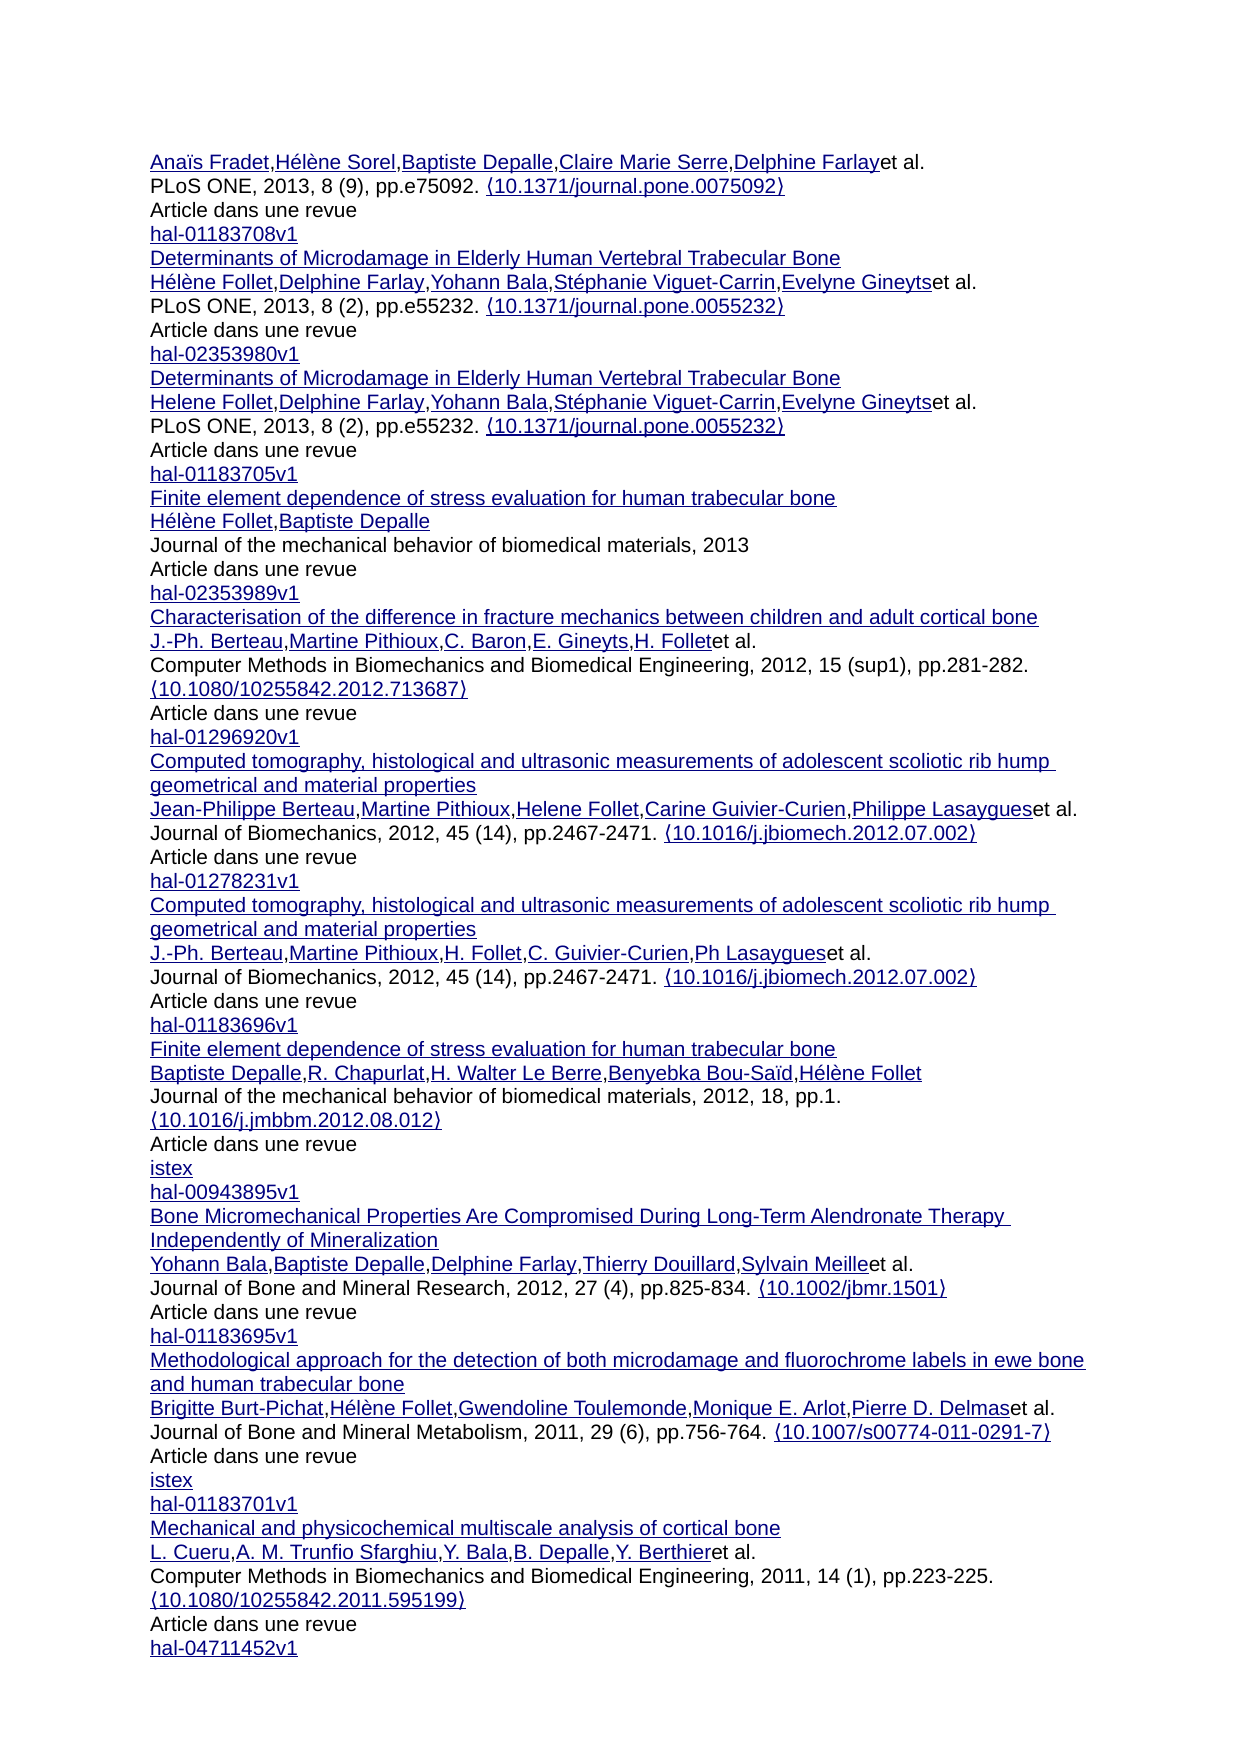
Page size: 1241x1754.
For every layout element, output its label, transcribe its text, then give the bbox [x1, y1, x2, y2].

table_cell Methodological approach for the detection of both microdamage and fluorochrome labels in ewe bone and human trabecular bone Brigitte Burt-Pichat,Hélène Follet,Gwendoline Toulemonde,Monique E. Arlot,Pierre D. Delmaset al. Journal of Bone and Mineral Metabolism, 2011, 29 (6), pp.756-764. ⟨10.1007/s00774-011-0291-7⟩ Article dans une revue istex hal-01183701v1 [150, 1348, 1090, 1516]
table_cell Finite element dependence of stress evaluation for human trabecular bone Hélène Follet,Baptiste Depalle Journal of the mechanical behavior of biomedical materials, 2013 Article dans une revue hal-02353989v1 [150, 485, 1090, 605]
table_cell Anaïs Fradet,Hélène Sorel,Baptiste Depalle,Claire Marie Serre,Delphine Farlayet al. PLoS ONE, 2013, 8 (9), pp.e75092. ⟨10.1371/journal.pone.0075092⟩ Article dans une revue hal-01183708v1 [150, 150, 1090, 246]
table_cell Bone Micromechanical Properties Are Compromised During Long-Term Alendronate Therapy Independently of Mineralization Yohann Bala,Baptiste Depalle,Delphine Farlay,Thierry Douillard,Sylvain Meilleet al. Journal of Bone and Mineral Research, 2012, 27 (4), pp.825-834. ⟨10.1002/jbmr.1501⟩ Article dans une revue hal-01183695v1 [150, 1204, 1090, 1348]
table_cell Determinants of Microdamage in Elderly Human Vertebral Trabecular Bone Helene Follet,Delphine Farlay,Yohann Bala,Stéphanie Viguet-Carrin,Evelyne Gineytset al. PLoS ONE, 2013, 8 (2), pp.e55232. ⟨10.1371/journal.pone.0055232⟩ Article dans une revue hal-01183705v1 [150, 366, 1090, 485]
table_cell Mechanical and physicochemical multiscale analysis of cortical bone L. Cueru,A. M. Trunfio Sfarghiu,Y. Bala,B. Depalle,Y. Berthieret al. Computer Methods in Biomechanics and Biomedical Engineering, 2011, 14 (1), pp.223-225. ⟨10.1080/10255842.2011.595199⟩ Article dans une revue hal-04711452v1 [150, 1516, 1090, 1659]
table_cell Computed tomography, histological and ultrasonic measurements of adolescent scoliotic rib hump geometrical and material properties J.-Ph. Berteau,Martine Pithioux,H. Follet,C. Guivier-Curien,Ph Lasaygueset al. Journal of Biomechanics, 2012, 45 (14), pp.2467-2471. ⟨10.1016/j.jbiomech.2012.07.002⟩ Article dans une revue hal-01183696v1 [150, 893, 1090, 1036]
table_cell Characterisation of the difference in fracture mechanics between children and adult cortical bone J.-Ph. Berteau,Martine Pithioux,C. Baron,E. Gineyts,H. Folletet al. Computer Methods in Biomechanics and Biomedical Engineering, 2012, 15 (sup1), pp.281-282. ⟨10.1080/10255842.2012.713687⟩ Article dans une revue hal-01296920v1 [150, 605, 1090, 749]
table_cell Computed tomography, histological and ultrasonic measurements of adolescent scoliotic rib hump geometrical and material properties Jean-Philippe Berteau,Martine Pithioux,Helene Follet,Carine Guivier-Curien,Philippe Lasaygueset al. Journal of Biomechanics, 2012, 45 (14), pp.2467-2471. ⟨10.1016/j.jbiomech.2012.07.002⟩ Article dans une revue hal-01278231v1 [150, 749, 1090, 893]
table_cell Finite element dependence of stress evaluation for human trabecular bone Baptiste Depalle,R. Chapurlat,H. Walter Le Berre,Benyebka Bou-Saïd,Hélène Follet Journal of the mechanical behavior of biomedical materials, 2012, 18, pp.1. ⟨10.1016/j.jmbbm.2012.08.012⟩ Article dans une revue istex hal-00943895v1 [150, 1036, 1090, 1204]
table_cell Determinants of Microdamage in Elderly Human Vertebral Trabecular Bone Hélène Follet,Delphine Farlay,Yohann Bala,Stéphanie Viguet-Carrin,Evelyne Gineytset al. PLoS ONE, 2013, 8 (2), pp.e55232. ⟨10.1371/journal.pone.0055232⟩ Article dans une revue hal-02353980v1 [150, 246, 1090, 366]
